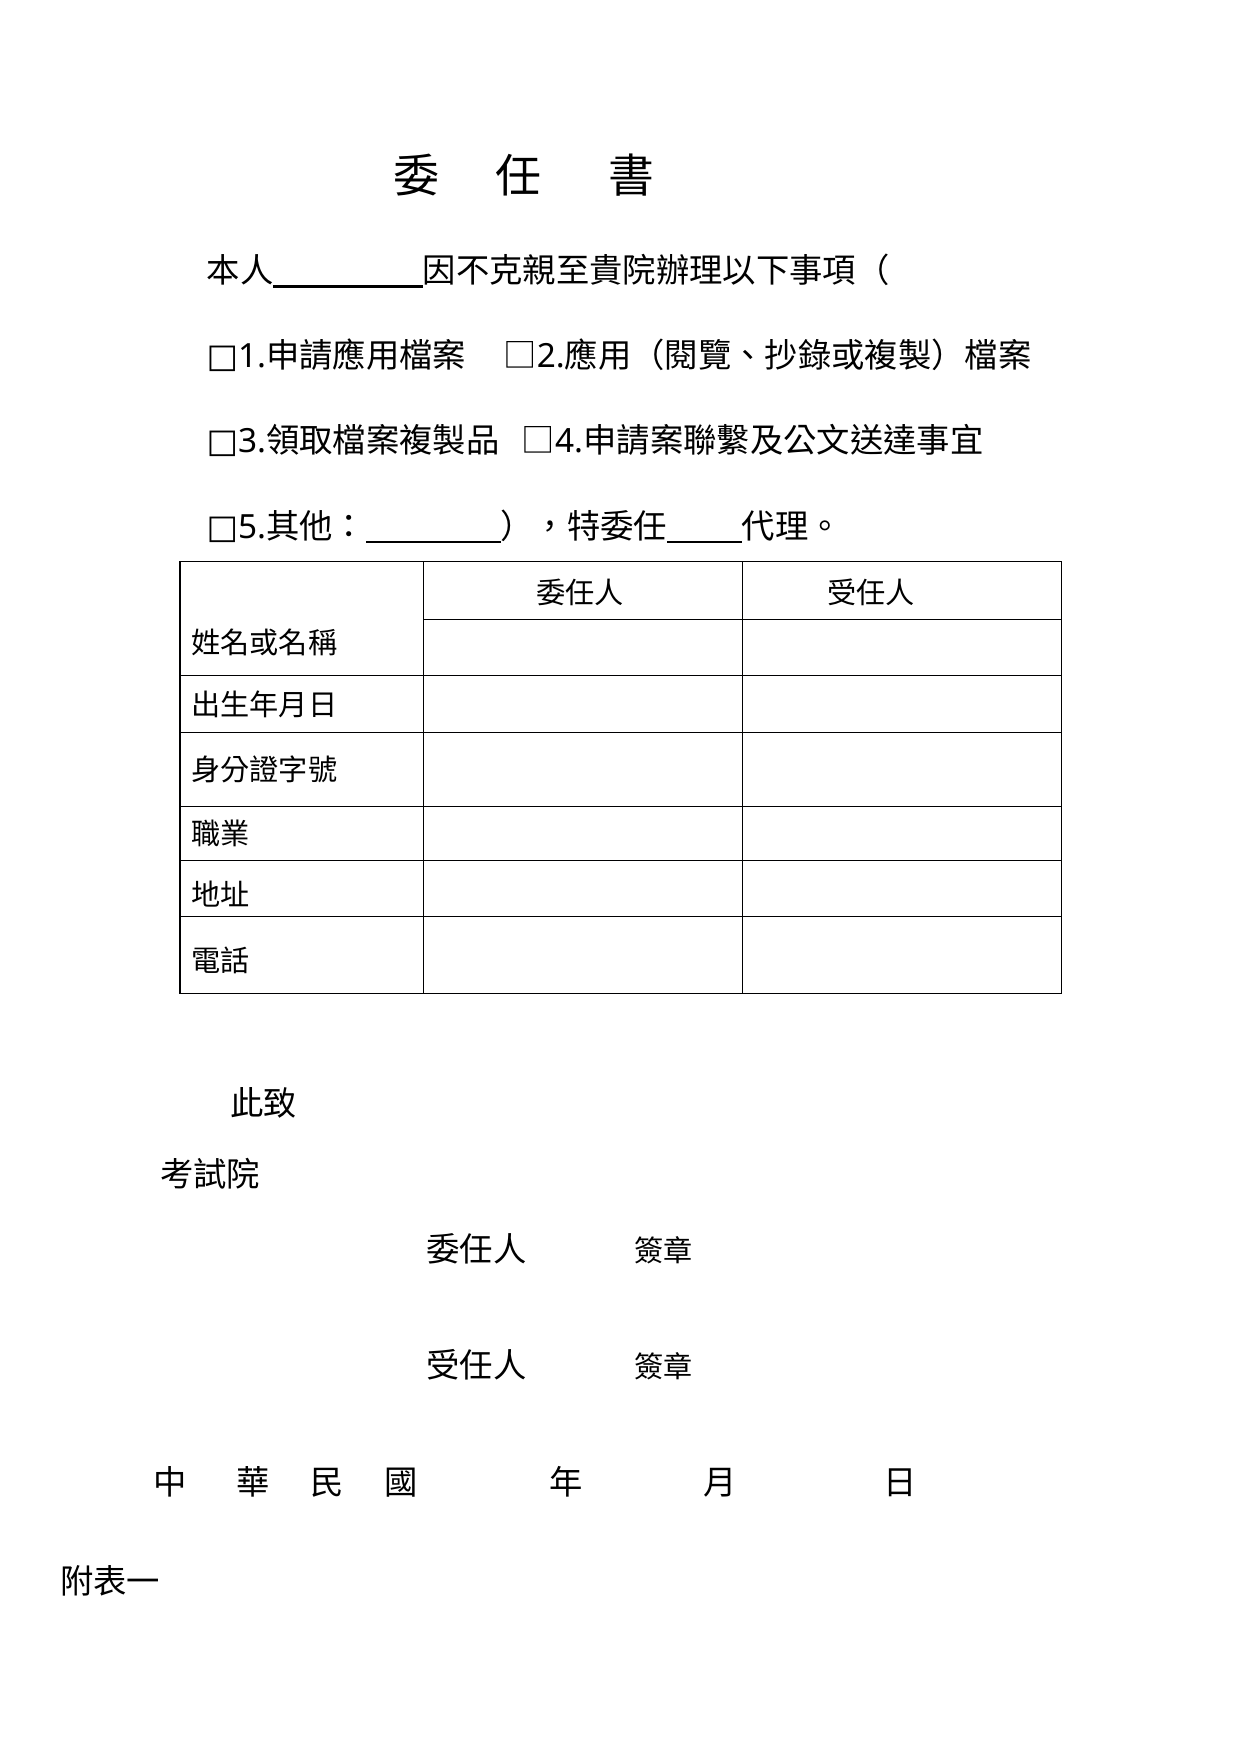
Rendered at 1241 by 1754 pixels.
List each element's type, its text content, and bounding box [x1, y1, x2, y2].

table_cell [743, 620, 1061, 675]
table_cell [424, 807, 742, 860]
table_cell [424, 620, 742, 675]
text 附表一 [60, 1563, 1181, 1601]
table_cell [743, 861, 1061, 916]
text 考試院 [60, 1160, 1181, 1193]
table_cell 電話 [181, 917, 423, 993]
table_cell [743, 807, 1061, 860]
table_cell 身分證字號 [181, 733, 423, 806]
table_cell [743, 676, 1061, 732]
text 委 任 書 [393, 148, 1181, 203]
table_header 姓名或名稱 [181, 562, 423, 675]
table_header 受任人 [743, 562, 1061, 619]
table_cell 職業 [181, 807, 423, 860]
table_cell [743, 733, 1061, 806]
table_cell 地址 [181, 861, 423, 916]
text 受任人簽章 [326, 1351, 1181, 1384]
text 本人 因不克親至貴院辦理以下事項（ [190, 257, 1181, 289]
text □1.申請應用檔案 □2.應用（閱覽、抄錄或複製）檔案 [190, 343, 1181, 374]
text □3.領取檔案複製品 □4.申請案聯繫及公文送達事宜 [190, 428, 1072, 459]
table_cell [424, 861, 742, 916]
text □5.其他： ），特委任 代理。 [190, 513, 1181, 544]
table_cell 出生年月日 [181, 676, 423, 732]
text 委任人簽章 [326, 1234, 1181, 1268]
table_header 委任人 [424, 562, 742, 619]
table_cell [424, 676, 742, 732]
table_cell [743, 917, 1061, 993]
table_cell [424, 917, 742, 993]
text 中 華 民 國 年 月 日 [154, 1468, 1181, 1501]
table_cell [424, 733, 742, 806]
text 此致 [93, 1088, 1181, 1122]
